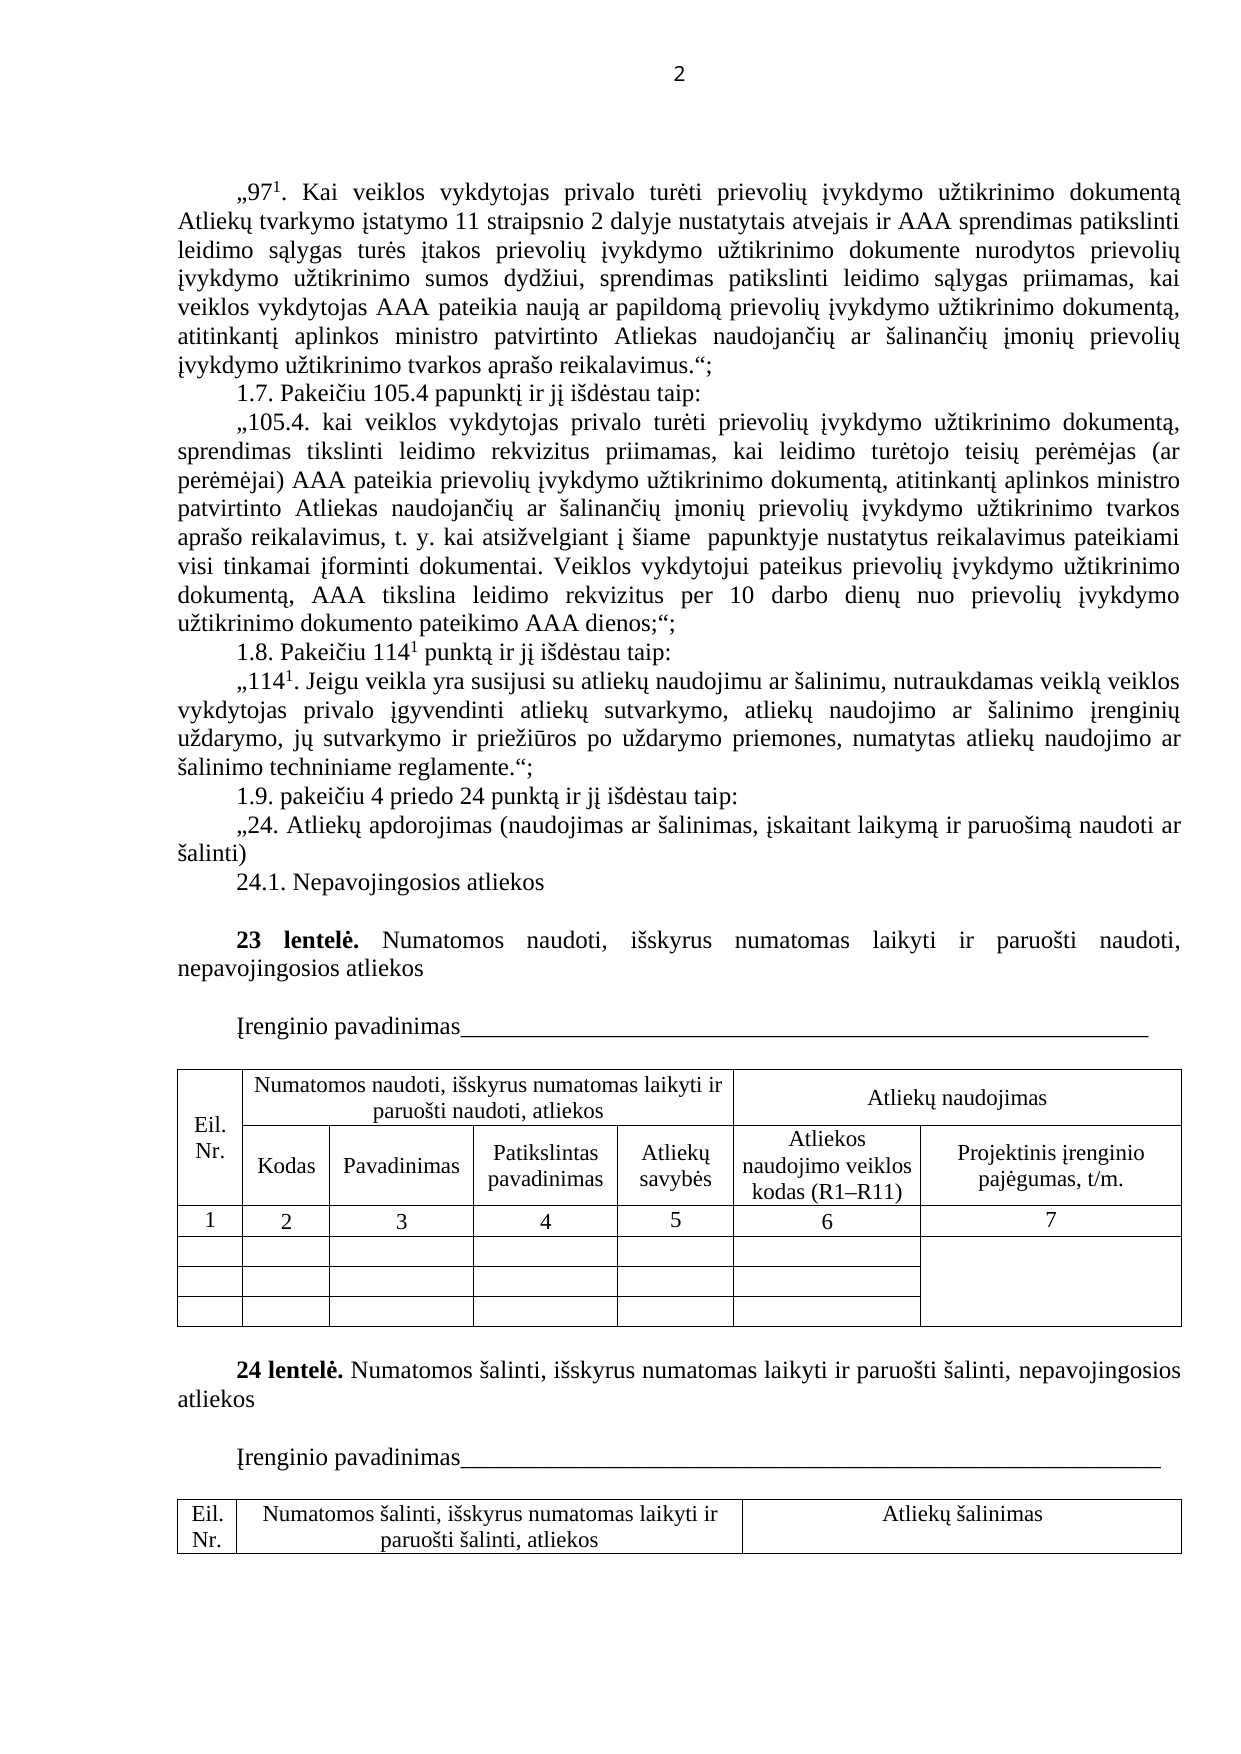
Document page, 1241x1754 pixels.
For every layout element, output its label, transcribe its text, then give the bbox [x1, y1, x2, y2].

table_header Numatomos šalinti, išskyrus numatomas laikyti ir paruošti šalinti, atliekos [237, 1500, 742, 1553]
table_cell [178, 1297, 242, 1326]
text Įrenginio pavadinimas [177, 1442, 1181, 1470]
table_cell [243, 1237, 329, 1266]
text 23 lentelė. Numatomos naudoti, išskyrus numatomas laikyti ir paruošti naudoti, nepavojingosios atliekos [177, 925, 1181, 982]
text 1.7. Pakeičiu 105.4 papunktį ir jį išdėstau taip: [177, 378, 1181, 407]
table_cell [243, 1297, 329, 1326]
table_cell [618, 1267, 733, 1296]
table_cell [734, 1297, 920, 1326]
table_cell Atliekos naudojimo veiklos kodas (R1–R11) [734, 1126, 920, 1204]
table_cell Kodas [243, 1126, 329, 1204]
text Įrenginio pavadinimas [177, 1011, 1181, 1040]
table_header Atliekų šalinimas [743, 1500, 1181, 1553]
table_cell Patikslintas pavadinimas [474, 1126, 617, 1204]
table_cell [474, 1267, 617, 1296]
table_header Atliekų naudojimas [734, 1070, 1181, 1124]
table_cell Projektinis įrenginio pajėgumas, t/m. [921, 1126, 1181, 1204]
table_cell 6 [734, 1206, 920, 1236]
table_cell [243, 1267, 329, 1296]
table_cell 5 [618, 1206, 733, 1236]
table_header Numatomos naudoti, išskyrus numatomas laikyti ir paruošti naudoti, atliekos [243, 1070, 733, 1124]
text „24. Atliekų apdorojimas (naudojimas ar šalinimas, įskaitant laikymą ir paruošimą naudoti ar šalinti) [177, 810, 1181, 867]
text 24 lentelė. Numatomos šalinti, išskyrus numatomas laikyti ir paruošti šalinti, nepavojingosios atliekos [177, 1355, 1181, 1413]
table_cell 7 [921, 1206, 1181, 1236]
text „105.4. kai veiklos vykdytojas privalo turėti prievolių įvykdymo užtikrinimo dokumentą, sprendimas tikslinti leidimo rekvizitus priimamas, kai leidimo turėtojo teisių perėmėjas (ar perėmėjai) AAA pateikia prievolių įvykdymo užtikrinimo dokumentą, atitinkantį aplinkos ministro patvirtinto Atliekas naudojančių ar šalinančių įmonių prievolių įvykdymo užtikrinimo tvarkos aprašo reikalavimus, t. y. kai atsižvelgiant į šiame papunktyje nustatytus reikalavimus pateikiami visi tinkamai įforminti dokumentai. Veiklos vykdytojui pateikus prievolių įvykdymo užtikrinimo dokumentą, AAA tikslina leidimo rekvizitus per 10 darbo dienų nuo prievolių įvykdymo užtikrinimo dokumento pateikimo AAA dienos;“; [177, 407, 1181, 637]
table_cell Pavadinimas [330, 1126, 473, 1204]
table_cell [178, 1267, 242, 1296]
text 24.1. Nepavojingosios atliekos [177, 867, 1181, 896]
table_cell [330, 1297, 473, 1326]
table_cell [474, 1237, 617, 1266]
table_cell 2 [243, 1206, 329, 1236]
text „1141. Jeigu veikla yra susijusi su atliekų naudojimu ar šalinimu, nutraukdamas veiklą veiklos vykdytojas privalo įgyvendinti atliekų sutvarkymo, atliekų naudojimo ar šalinimo įrenginių uždarymo, jų sutvarkymo ir priežiūros po uždarymo priemones, numatytas atliekų naudojimo ar šalinimo techniniame reglamente.“; [177, 666, 1181, 781]
table_cell [618, 1237, 733, 1266]
table_cell [474, 1297, 617, 1326]
table_cell [921, 1237, 1181, 1326]
table_cell [330, 1237, 473, 1266]
text „971. Kai veiklos vykdytojas privalo turėti prievolių įvykdymo užtikrinimo dokumentą Atliekų tvarkymo įstatymo 11 straipsnio 2 dalyje nustatytais atvejais ir AAA sprendimas patikslinti leidimo sąlygas turės įtakos prievolių įvykdymo užtikrinimo dokumente nurodytos prievolių įvykdymo užtikrinimo sumos dydžiui, sprendimas patikslinti leidimo sąlygas priimamas, kai veiklos vykdytojas AAA pateikia naują ar papildomą prievolių įvykdymo užtikrinimo dokumentą, atitinkantį aplinkos ministro patvirtinto Atliekas naudojančių ar šalinančių įmonių prievolių įvykdymo užtikrinimo tvarkos aprašo reikalavimus.“; [177, 177, 1181, 378]
table_cell [330, 1267, 473, 1296]
text 1.9. pakeičiu 4 priedo 24 punktą ir jį išdėstau taip: [177, 781, 1181, 810]
table_cell [618, 1297, 733, 1326]
table_cell 3 [330, 1206, 473, 1236]
table_cell 1 [178, 1206, 242, 1236]
table_cell Atliekų savybės [618, 1126, 733, 1204]
table_header Eil. Nr. [178, 1070, 242, 1204]
table_cell [734, 1237, 920, 1266]
text 1.8. Pakeičiu 1141 punktą ir jį išdėstau taip: [177, 637, 1181, 666]
table_cell [734, 1267, 920, 1296]
table_header Eil. Nr. [178, 1500, 236, 1553]
table_cell [178, 1237, 242, 1266]
table_cell 4 [474, 1206, 617, 1236]
